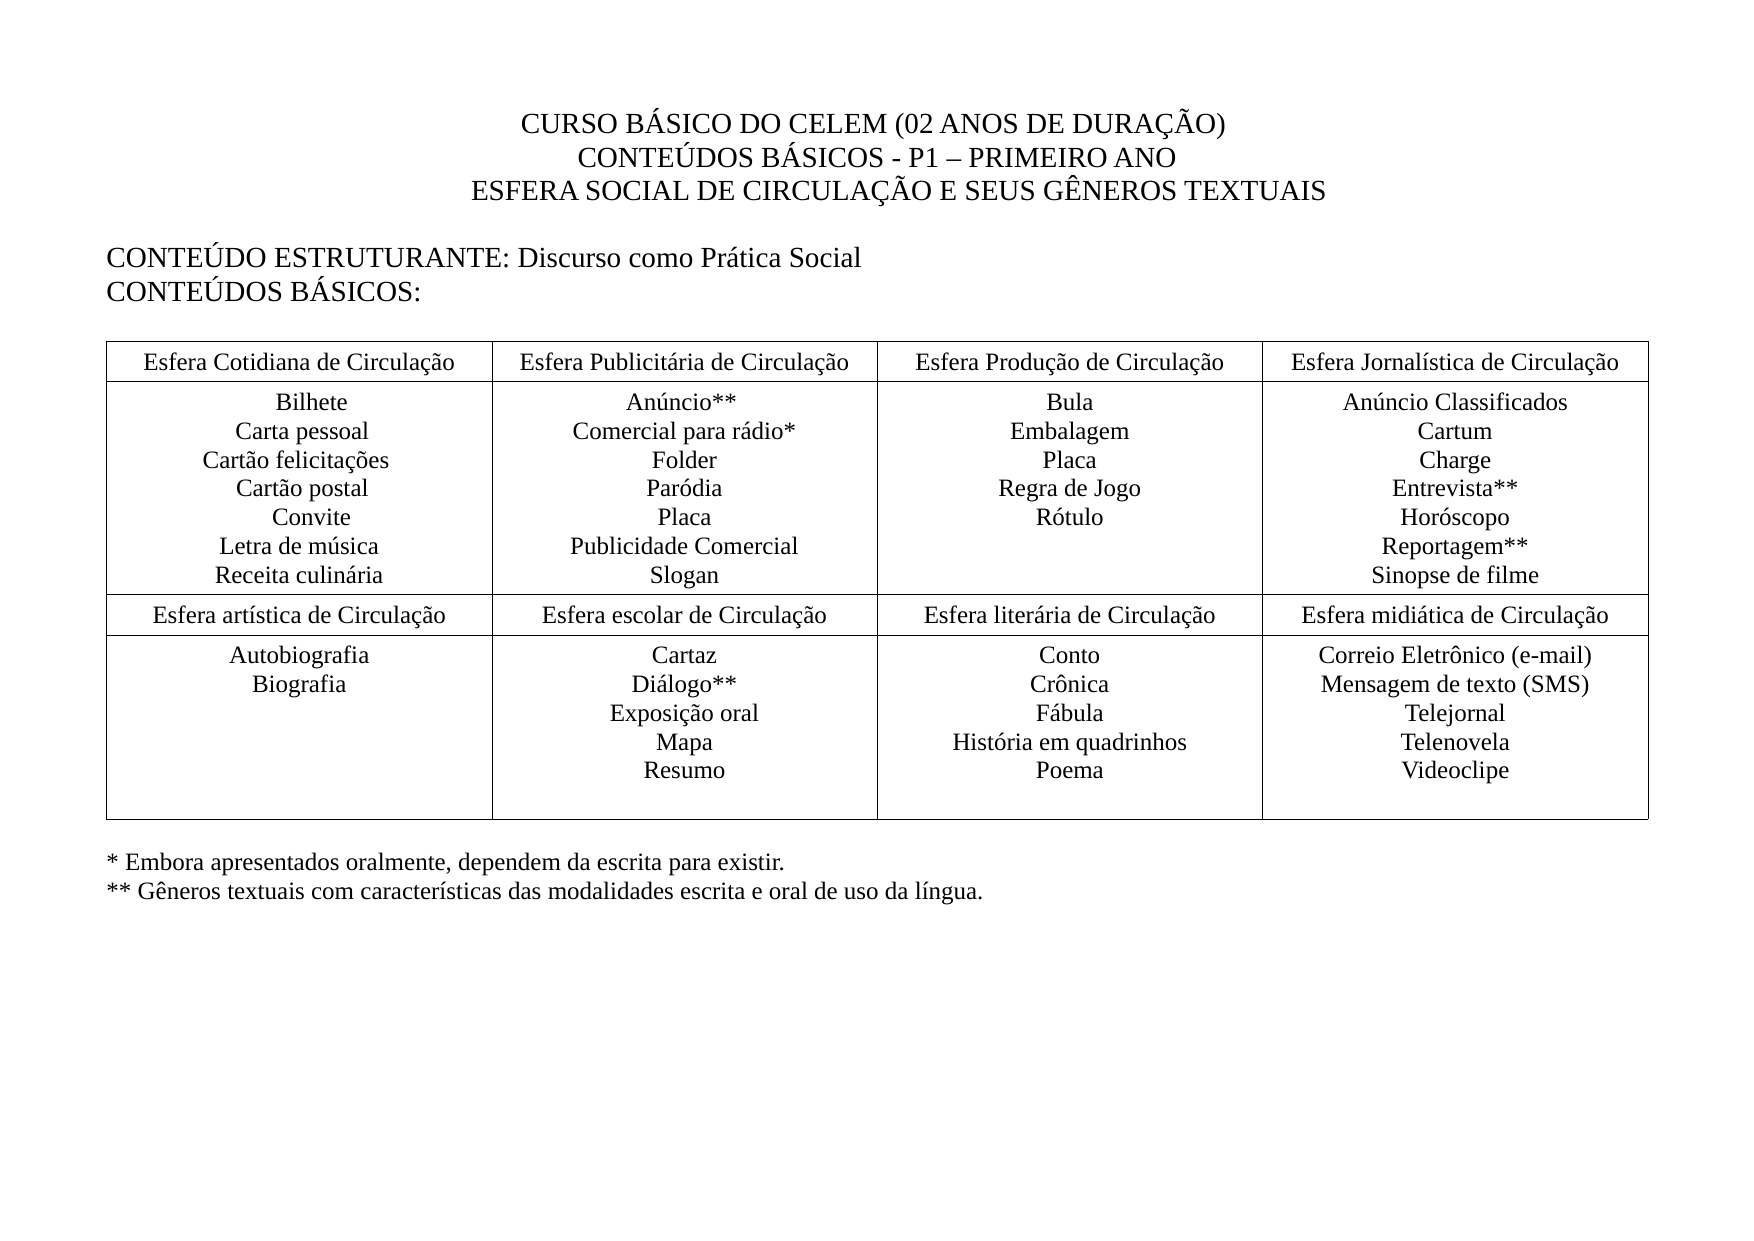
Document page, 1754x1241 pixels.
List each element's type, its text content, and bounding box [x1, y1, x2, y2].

table_header Esfera Produção de Circulação [878, 342, 1262, 381]
text * Embora apresentados oralmente, dependem da escrita para existir. [106, 847, 1648, 876]
text CONTEÚDO ESTRUTURANTE: Discurso como Prática Social [106, 240, 1648, 274]
table_cell Anúncio Classificados Cartum Charge Entrevista** Horóscopo Reportagem** Sinopse de filme [1263, 382, 1648, 594]
table_cell Cartaz Diálogo** Exposição oral Mapa Resumo [493, 636, 877, 818]
text ** Gêneros textuais com características das modalidades escrita e oral de uso da língua. [106, 876, 1648, 905]
text CURSO BÁSICO DO CELEM (02 ANOS DE DURAÇÃO) [106, 106, 1648, 140]
table_header Esfera Cotidiana de Circulação [107, 342, 492, 381]
table_header Esfera Jornalística de Circulação [1263, 342, 1648, 381]
table_cell Esfera midiática de Circulação [1263, 595, 1648, 634]
table_cell Autobiografia Biografia [107, 636, 492, 818]
table_cell Correio Eletrônico (e-mail) Mensagem de texto (SMS) Telejornal Telenovela Videoclipe [1263, 636, 1648, 818]
table_cell Esfera literária de Circulação [878, 595, 1262, 634]
table_cell Esfera escolar de Circulação [493, 595, 877, 634]
text CONTEÚDOS BÁSICOS - P1 – PRIMEIRO ANO [106, 140, 1648, 173]
table_cell Esfera artística de Circulação [107, 595, 492, 634]
text ESFERA SOCIAL DE CIRCULAÇÃO E SEUS GÊNEROS TEXTUAIS [106, 173, 1648, 207]
table_cell Bilhete Carta pessoal Cartão felicitações Cartão postal Convite Letra de música Receita culinária [107, 382, 492, 594]
table_cell Conto Crônica Fábula História em quadrinhos Poema [878, 636, 1262, 818]
table_cell Anúncio** Comercial para rádio* Folder Paródia Placa Publicidade Comercial Slogan [493, 382, 877, 594]
text CONTEÚDOS BÁSICOS: [106, 274, 1648, 307]
table_cell Bula Embalagem Placa Regra de Jogo Rótulo [878, 382, 1262, 594]
table_header Esfera Publicitária de Circulação [493, 342, 877, 381]
